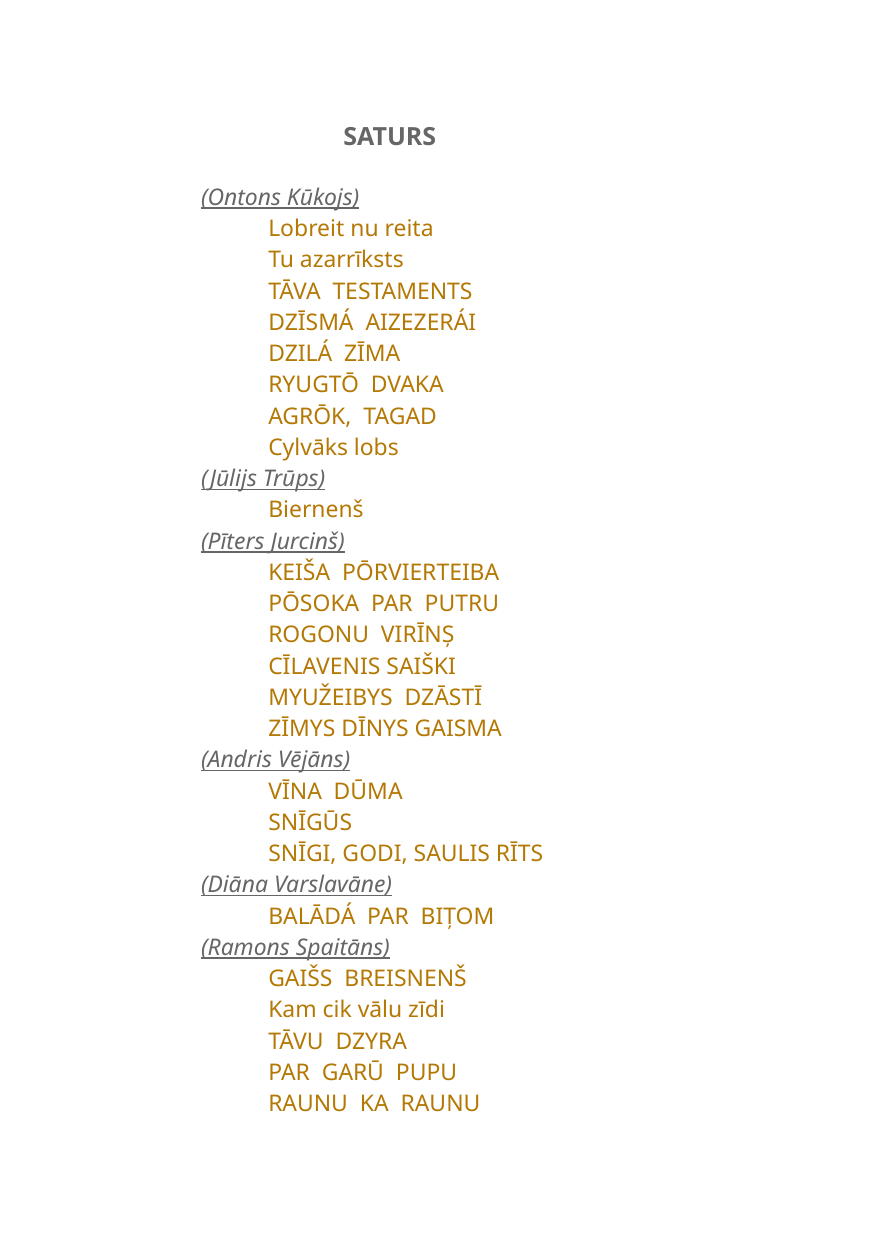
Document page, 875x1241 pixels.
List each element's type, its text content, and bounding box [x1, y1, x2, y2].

text SNĪGŪS [201, 806, 756, 837]
text (Ramons Spaitāns) [201, 931, 756, 962]
text VĪNA DŪMA [201, 775, 756, 806]
text RYUGTŌ DVAKA [201, 368, 756, 400]
text Biernenš [201, 493, 756, 525]
text RAUNU KA RAUNU [201, 1087, 756, 1118]
text TĀVA TESTAMENTS [201, 275, 756, 306]
text Cylvāks lobs [201, 431, 756, 462]
text Lobreit nu reita [201, 212, 756, 243]
text (Pīters Jurcinš) [201, 525, 756, 556]
text (Ontons Kūkojs) [201, 181, 756, 212]
text PŌSOKA PAR PUTRU [201, 587, 756, 618]
text (Diāna Varslavāne) [201, 868, 756, 900]
text (Andris Vējāns) [201, 743, 756, 775]
text ROGONU VIRĪNȘ [201, 618, 756, 650]
text PAR GARŪ PUPU [201, 1056, 756, 1087]
text Kam cik vālu zīdi [201, 993, 756, 1025]
text (Jūlijs Trūps) [201, 462, 756, 493]
text DZĪSMÁ AIZEZERÁI [201, 306, 756, 337]
text DZILÁ ZĪMA [201, 337, 756, 368]
text SNĪGI, GODI, SAULIS RĪTS [201, 837, 756, 868]
text TĀVU DZYRA [201, 1025, 756, 1056]
text KEIŠA PŌRVIERTEIBA [201, 556, 756, 587]
text Tu azarrīksts [201, 243, 756, 275]
text MYUŽEIBYS DZĀSTĪ [201, 681, 756, 712]
text GAIŠS BREISNENŠ [201, 962, 756, 993]
text AGRŌK, TAGAD [201, 400, 756, 431]
text SATURS [201, 118, 756, 152]
text CĪLAVENIS SAIŠKI [201, 650, 756, 681]
text BALĀDÁ PAR BIȚOM [201, 900, 756, 931]
text ZĪMYS DĪNYS GAISMA [201, 712, 756, 743]
